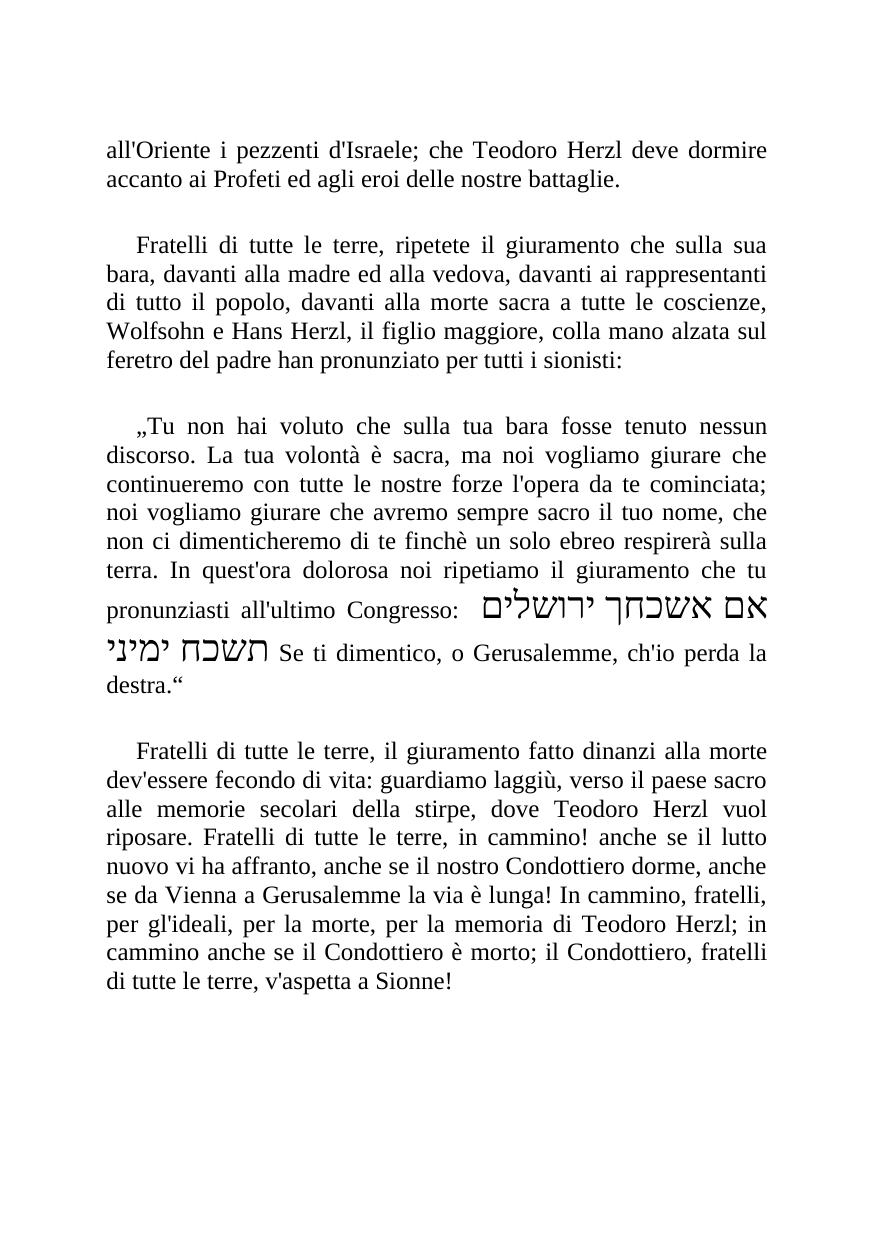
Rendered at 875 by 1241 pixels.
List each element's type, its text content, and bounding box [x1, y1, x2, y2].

text „Tu non hai voluto che sulla tua bara fosse tenuto nessun discorso. La tua volontà è sacra, ma noi vogliamo giurare che continueremo con tutte le nostre forze l'opera da te cominciata; noi vogliamo giurare che avremo sempre sacro il tuo nome, che non ci dimenticheremo di te finchè un solo ebreo respirerà sulla terra. In quest'ora dolorosa noi ripetiamo il giuramento che tu pronunziasti all'ultimo Congresso: ‪אם אשכחך ירושלים תשכח ימיני Se ti dimentico, o Gerusalemme, ch'io perda la destra.“ [106, 411, 768, 699]
text all'Oriente i pezzenti d'Israele; che Teodoro Herzl deve dormire accanto ai Profeti ed agli eroi delle nostre battaglie. [106, 135, 768, 192]
text Fratelli di tutte le terre, ripetete il giuramento che sulla sua bara, davanti alla madre ed alla vedova, davanti ai rappresentanti di tutto il popolo, davanti alla morte sacra a tutte le coscienze, Wolfsohn e Hans Herzl, il figlio maggiore, colla mano alzata sul feretro del padre han pronunziato per tutti i sionisti: [106, 230, 768, 374]
text Fratelli di tutte le terre, il giuramento fatto dinanzi alla morte dev'essere fecondo di vita: guardiamo laggiù, verso il paese sacro alle memorie secolari della stirpe, dove Teodoro Herzl vuol riposare. Fratelli di tutte le terre, in cammino! anche se il lutto nuovo vi ha affranto, anche se il nostro Condottiero dorme, anche se da Vienna a Gerusalemme la via è lunga! In cammino, fratelli, per gl'ideali, per la morte, per la memoria di Teodoro Herzl; in cammino anche se il Condottiero è morto; il Condottiero, fratelli di tutte le terre, v'aspetta a Sionne! [106, 736, 768, 995]
